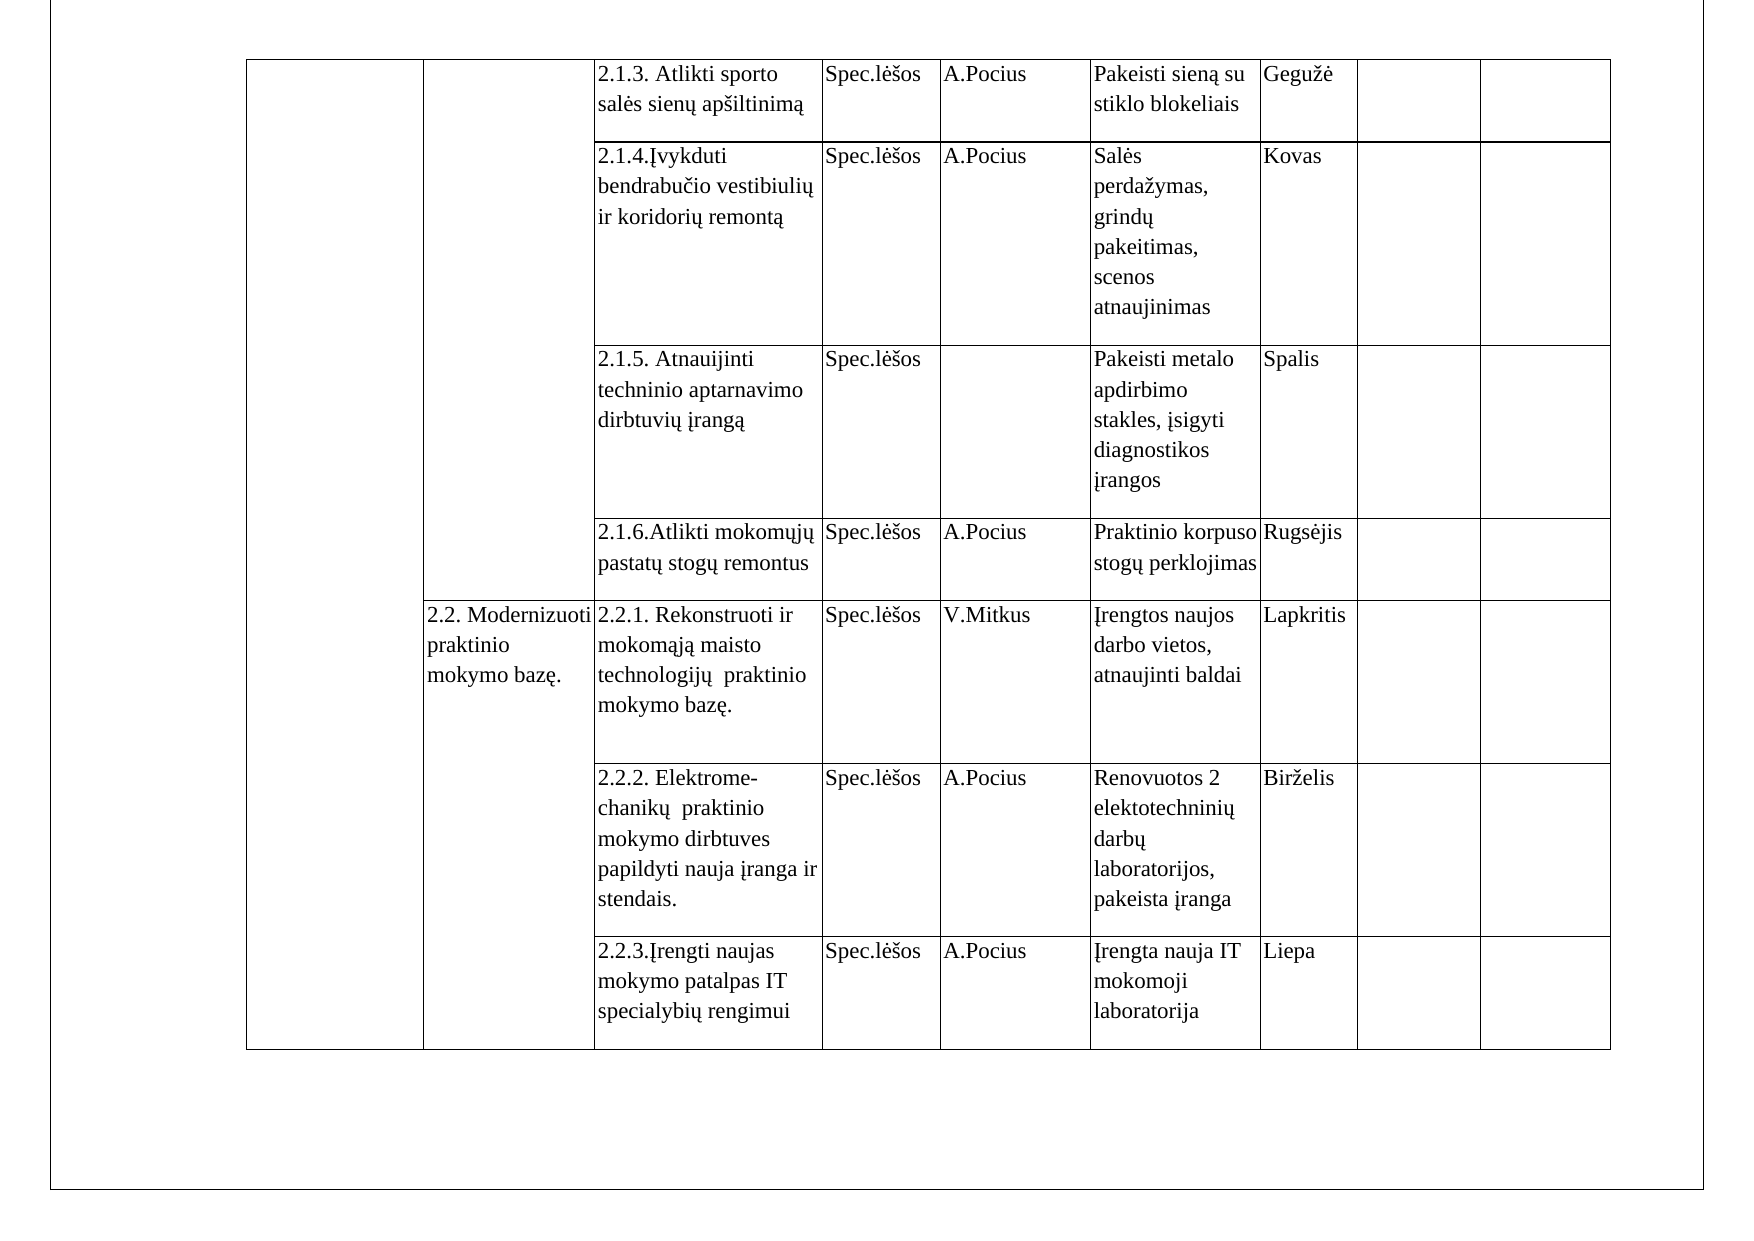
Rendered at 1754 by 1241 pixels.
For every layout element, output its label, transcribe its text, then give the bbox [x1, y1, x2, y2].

table_cell 2.2.2. Elektrome-chanikų praktinio mokymo dirbtuves papildyti nauja įranga ir stendais. [595, 764, 822, 936]
table_cell Lapkritis [1261, 601, 1357, 763]
table_cell [424, 60, 594, 600]
table_cell A.Pocius [941, 143, 1090, 344]
table_cell 2.1.3. Atlikti sporto salės sienų apšiltinimą [595, 60, 822, 141]
table_cell [1481, 519, 1610, 600]
table_cell Liepa [1261, 937, 1357, 1049]
table_cell 2.2.3.Įrengti naujas mokymo patalpas IT specialybių rengimui [595, 937, 822, 1049]
table_cell Salės perdažymas, grindų pakeitimas, scenos atnaujinimas [1091, 143, 1260, 344]
table_cell [1481, 601, 1610, 763]
table_cell Praktinio korpuso stogų perklojimas [1091, 519, 1260, 600]
table_cell Spec.lėšos [823, 937, 940, 1049]
table_cell Spec.lėšos [823, 60, 940, 141]
table_cell Įrengta nauja IT mokomoji laboratorija [1091, 937, 1260, 1049]
table_cell [1358, 601, 1480, 763]
table_cell Įrengtos naujos darbo vietos, atnaujinti baldai [1091, 601, 1260, 763]
table_cell [247, 60, 423, 1049]
table_cell A.Pocius [941, 60, 1090, 141]
table_cell A.Pocius [941, 937, 1090, 1049]
table_cell Spec.lėšos [823, 143, 940, 344]
table_cell Spec.lėšos [823, 601, 940, 763]
table_cell 2.2. Modernizuoti praktinio mokymo bazę. [424, 601, 594, 1049]
table_cell Rugsėjis [1261, 519, 1357, 600]
table_cell Spec.lėšos [823, 519, 940, 600]
table_cell [1358, 143, 1480, 344]
table_cell Spec.lėšos [823, 764, 940, 936]
table_cell [1481, 937, 1610, 1049]
table_cell Gegužė [1261, 60, 1357, 141]
table_cell Pakeisti sieną su stiklo blokeliais [1091, 60, 1260, 141]
table_cell 2.1.5. Atnauijinti techninio aptarnavimo dirbtuvių įrangą [595, 346, 822, 517]
table_cell Pakeisti metalo apdirbimo stakles, įsigyti diagnostikos įrangos [1091, 346, 1260, 517]
table_cell A.Pocius [941, 764, 1090, 936]
table_cell Renovuotos 2 elektotechninių darbų laboratorijos, pakeista įranga [1091, 764, 1260, 936]
table_cell [941, 346, 1090, 517]
table_cell [1358, 937, 1480, 1049]
table_cell [1481, 60, 1610, 141]
table_cell [1481, 764, 1610, 936]
table_cell A.Pocius [941, 519, 1090, 600]
table_cell [1358, 764, 1480, 936]
table_cell Birželis [1261, 764, 1357, 936]
table_cell V.Mitkus [941, 601, 1090, 763]
table_cell [1358, 519, 1480, 600]
table_cell [1481, 346, 1610, 517]
table_cell Spalis [1261, 346, 1357, 517]
table_cell 2.1.6.Atlikti mokomųjų pastatų stogų remontus [595, 519, 822, 600]
table_cell Kovas [1261, 143, 1357, 344]
table_cell 2.1.4.Įvykduti bendrabučio vestibiulių ir koridorių remontą [595, 143, 822, 344]
table_cell 2.2.1. Rekonstruoti ir mokomąją maisto technologijų praktinio mokymo bazę. [595, 601, 822, 763]
table_cell Spec.lėšos [823, 346, 940, 517]
table_cell [1481, 143, 1610, 344]
table_cell [1358, 346, 1480, 517]
table_cell [1358, 60, 1480, 141]
